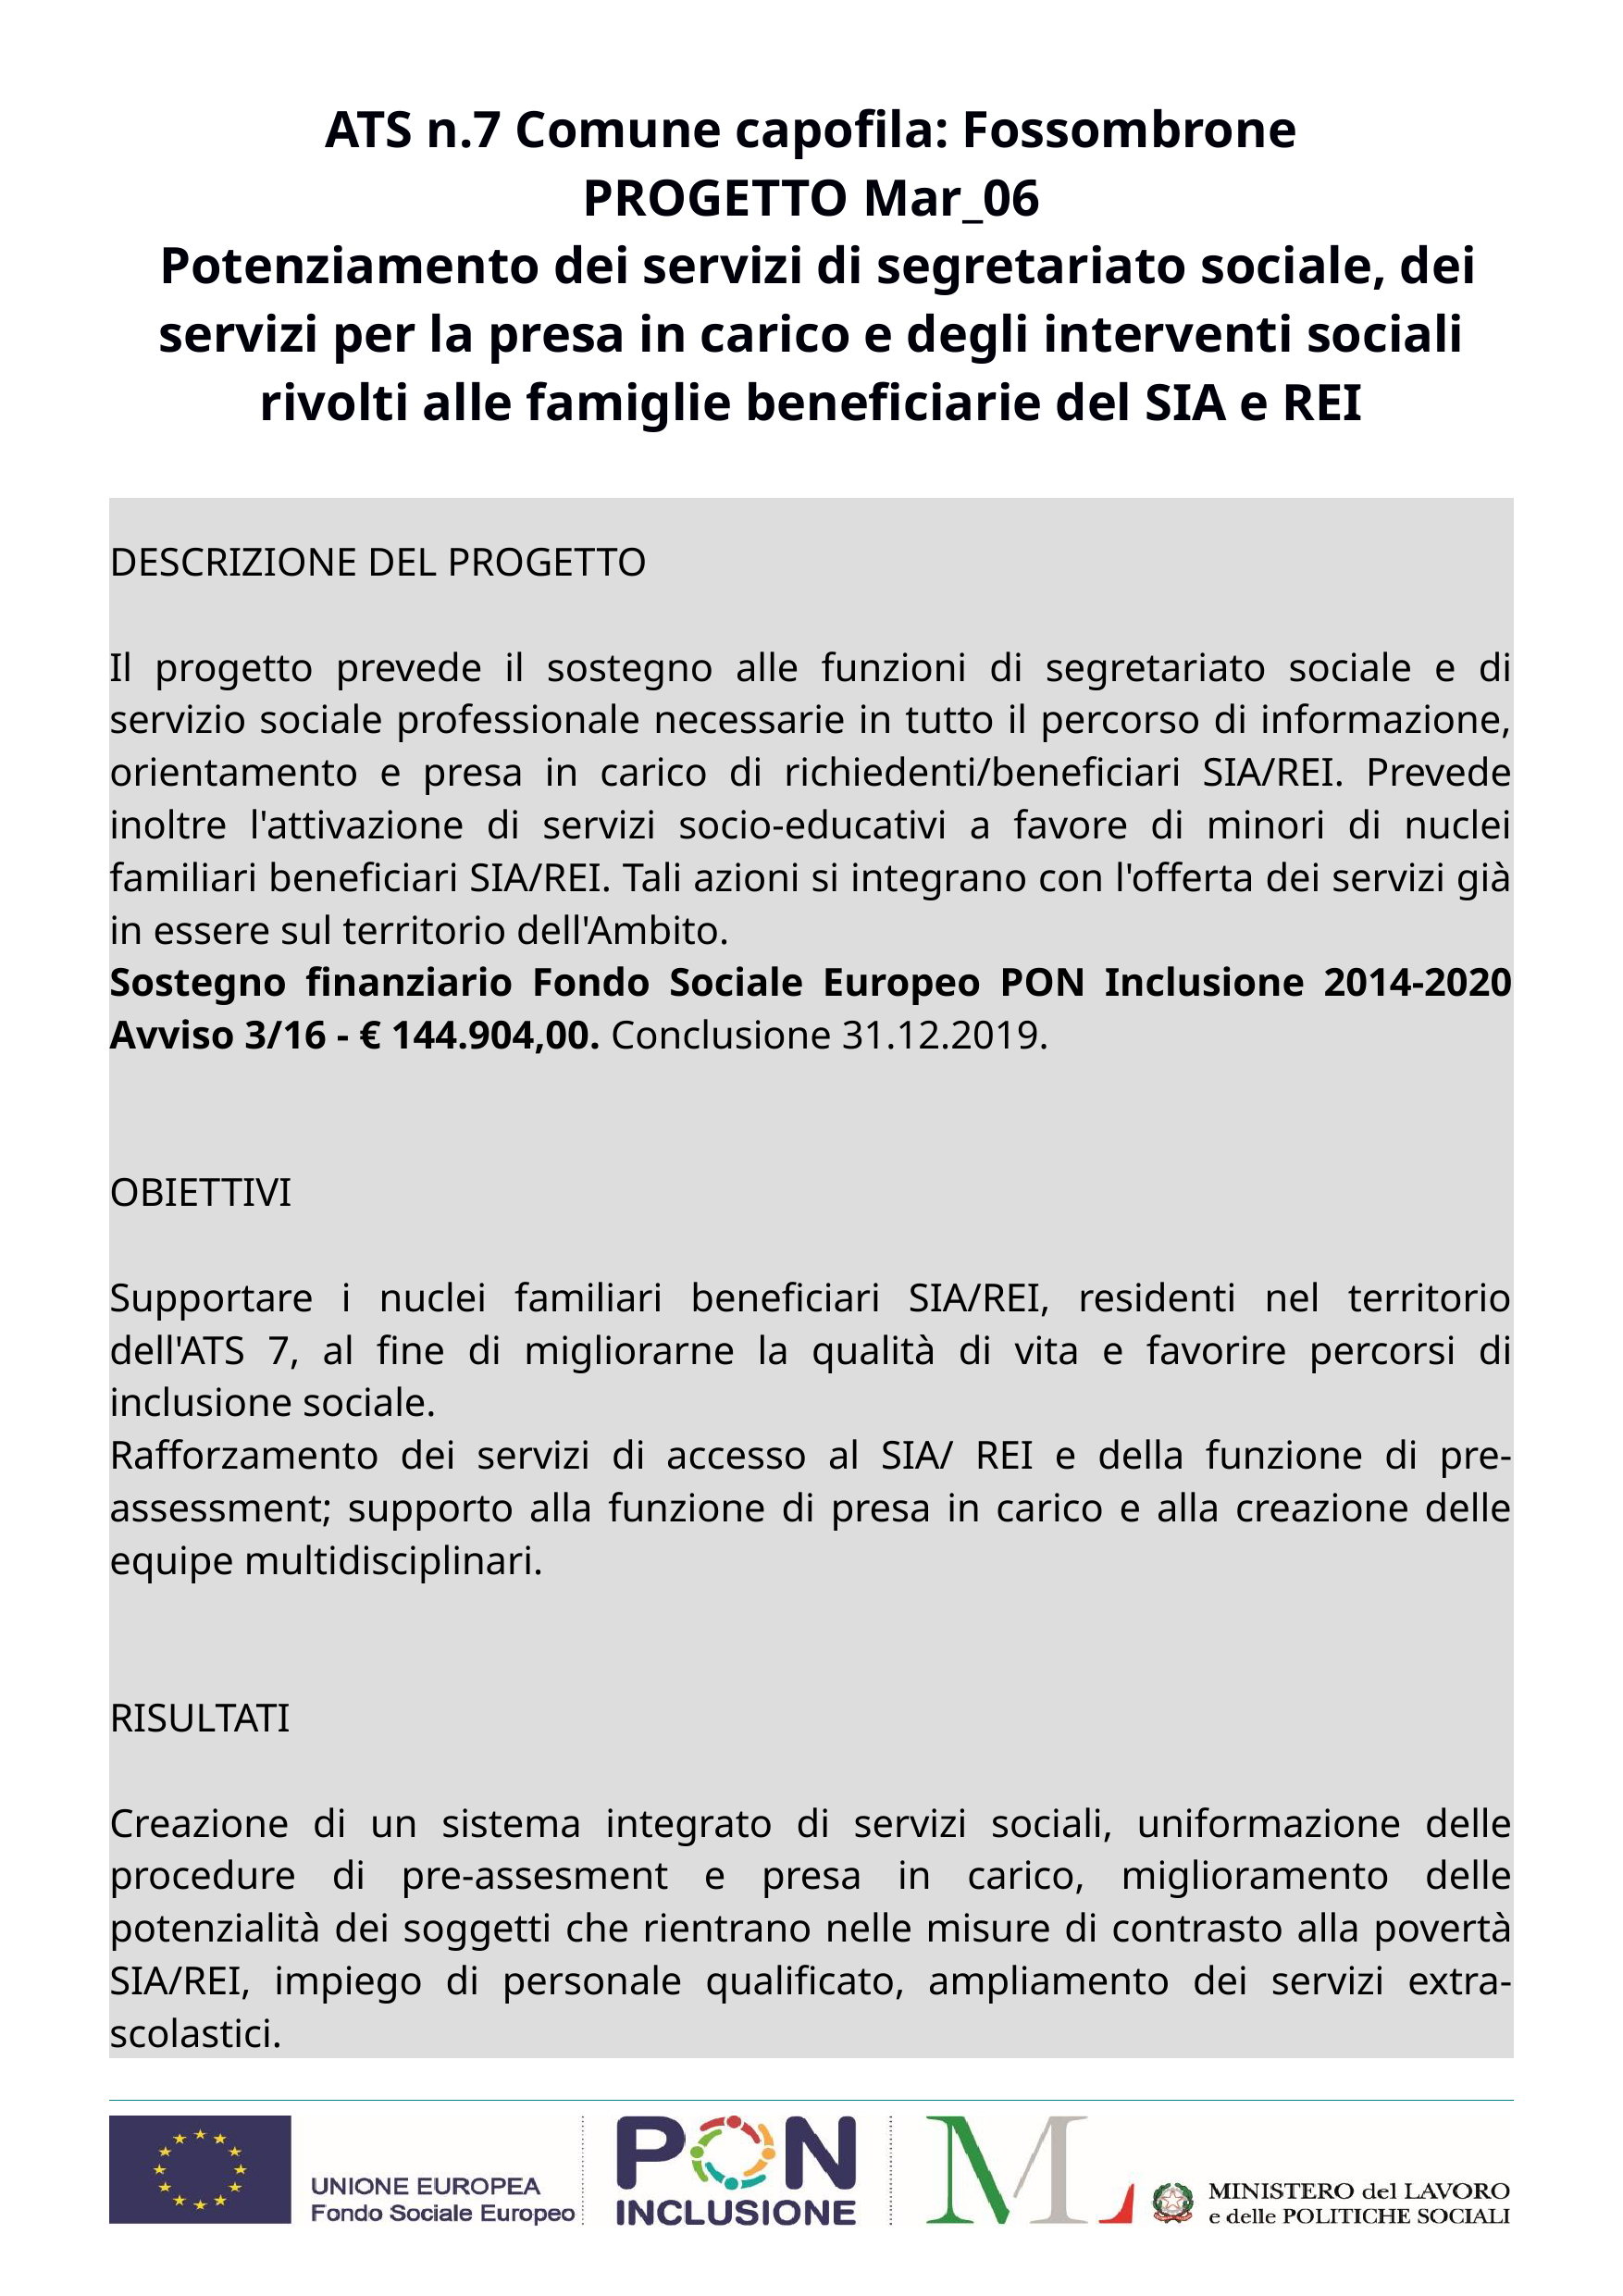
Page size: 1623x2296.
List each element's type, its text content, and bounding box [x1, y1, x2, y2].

text DESCRIZIONE DEL PROGETTO [109, 535, 1514, 588]
text Rafforzamento dei servizi di accesso al SIA/ REI e della funzione di pre-assessment; supporto alla funzione di presa in carico e alla creazione delle equipe multidisciplinari. [109, 1428, 1514, 1585]
text OBIETTIVI [109, 1165, 1514, 1218]
text Supportare i nuclei familiari beneficiari SIA/REI, residenti nel territorio dell'ATS 7, al fine di migliorarne la qualità di vita e favorire percorsi di inclusione sociale. [109, 1271, 1514, 1428]
text Sostegno finanziario Fondo Sociale Europeo PON Inclusione 2014-2020 Avviso 3/16 - € 144.904,00. Conclusione 31.12.2019. [109, 955, 1514, 1061]
text Creazione di un sistema integrato di servizi sociali, uniformazione delle procedure di pre-assesment e presa in carico, miglioramento delle potenzialità dei soggetti che rientrano nelle misure di contrasto alla povertà SIA/REI, impiego di personale qualificato, ampliamento dei servizi extra-scolastici. [109, 1795, 1514, 2058]
text Il progetto prevede il sostegno alle funzioni di segretariato sociale e di servizio sociale professionale necessarie in tutto il percorso di informazione, orientamento e presa in carico di richiedenti/beneficiari SIA/REI. Prevede inoltre l'attivazione di servizi socio-educativi a favore di minori di nuclei familiari beneficiari SIA/REI. Tali azioni si integrano con l'offerta dei servizi già in essere sul territorio dell'Ambito. [109, 639, 1514, 955]
text RISULTATI [109, 1691, 1514, 1744]
